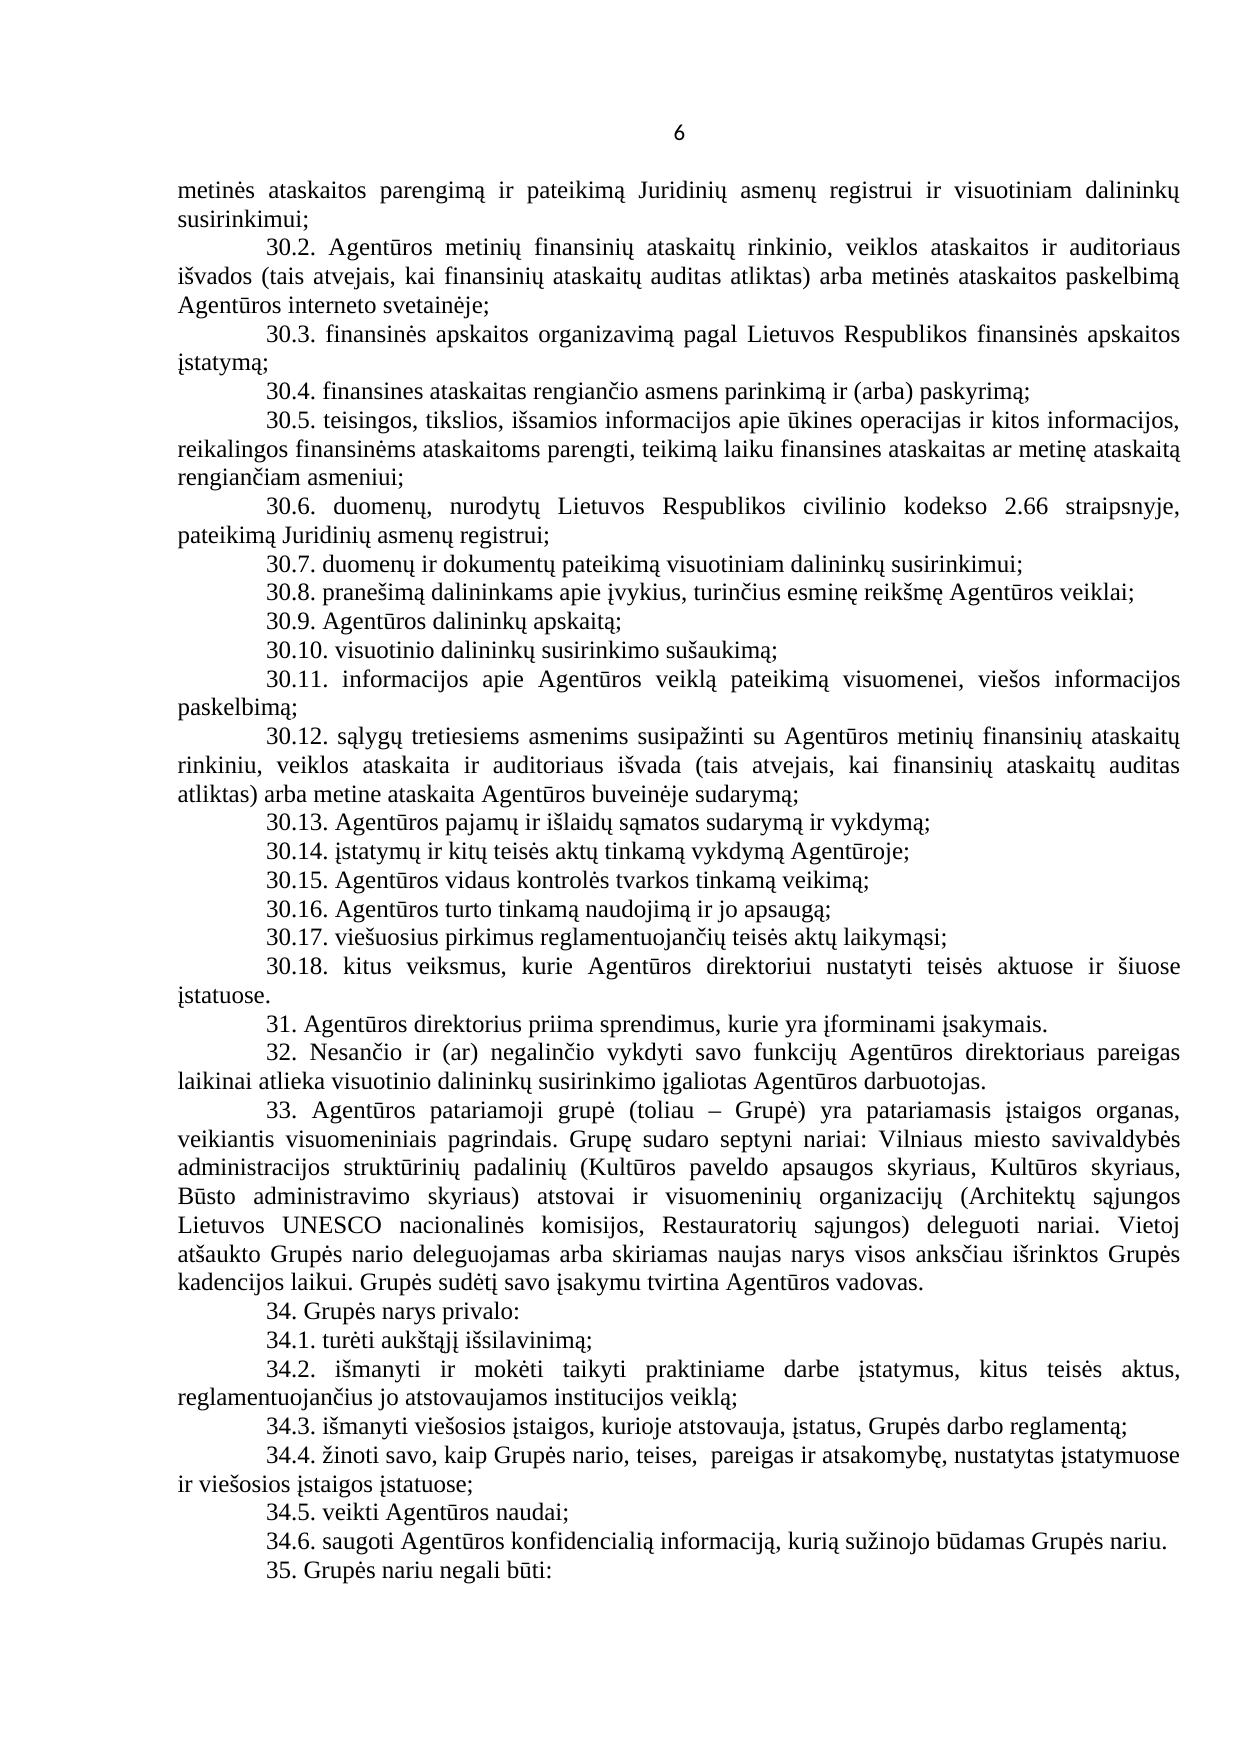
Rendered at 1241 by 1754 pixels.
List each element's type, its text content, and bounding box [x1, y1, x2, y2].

text 30.8. pranešimą dalininkams apie įvykius, turinčius esminę reikšmę Agentūros veiklai; [177, 577, 1181, 606]
text 30.6. duomenų, nurodytų Lietuvos Respublikos civilinio kodekso 2.66 straipsnyje, pateikimą Juridinių asmenų registrui; [177, 491, 1181, 549]
text 30.15. Agentūros vidaus kontrolės tvarkos tinkamą veikimą; [177, 865, 1181, 894]
text 34.3. išmanyti viešosios įstaigos, kurioje atstovauja, įstatus, Grupės darbo reglamentą; [177, 1411, 1181, 1440]
text 30.9. Agentūros dalininkų apskaitą; [177, 606, 1181, 635]
text 35. Grupės nariu negali būti: [177, 1555, 1181, 1584]
text 34.2. išmanyti ir mokėti taikyti praktiniame darbe įstatymus, kitus teisės aktus, reglamentuojančius jo atstovaujamos institucijos veiklą; [177, 1354, 1181, 1411]
text 33. Agentūros patariamoji grupė (toliau – Grupė) yra patariamasis įstaigos organas, veikiantis visuomeniniais pagrindais. Grupę sudaro septyni nariai: Vilniaus miesto savivaldybės administracijos struktūrinių padalinių (Kultūros paveldo apsaugos skyriaus, Kultūros skyriaus, Būsto administravimo skyriaus) atstovai ir visuomeninių organizacijų (Architektų sąjungos Lietuvos UNESCO nacionalinės komisijos, Restauratorių sąjungos) deleguoti nariai. Vietoj atšaukto Grupės nario deleguojamas arba skiriamas naujas narys visos anksčiau išrinktos Grupės kadencijos laikui. Grupės sudėtį savo įsakymu tvirtina Agentūros vadovas. [177, 1095, 1181, 1296]
text 30.10. visuotinio dalininkų susirinkimo sušaukimą; [177, 635, 1181, 664]
text 30.4. finansines ataskaitas rengiančio asmens parinkimą ir (arba) paskyrimą; [177, 376, 1181, 405]
text 30.12. sąlygų tretiesiems asmenims susipažinti su Agentūros metinių finansinių ataskaitų rinkiniu, veiklos ataskaita ir auditoriaus išvada (tais atvejais, kai finansinių ataskaitų auditas atliktas) arba metine ataskaita Agentūros buveinėje sudarymą; [177, 721, 1181, 807]
text 30.14. įstatymų ir kitų teisės aktų tinkamą vykdymą Agentūroje; [177, 836, 1181, 865]
text 31. Agentūros direktorius priima sprendimus, kurie yra įforminami įsakymais. [177, 1009, 1181, 1037]
text 30.18. kitus veiksmus, kurie Agentūros direktoriui nustatyti teisės aktuose ir šiuose įstatuose. [177, 951, 1181, 1009]
text 30.13. Agentūros pajamų ir išlaidų sąmatos sudarymą ir vykdymą; [177, 807, 1181, 836]
text 30.11. informacijos apie Agentūros veiklą pateikimą visuomenei, viešos informacijos paskelbimą; [177, 664, 1181, 721]
text 32. Nesančio ir (ar) negalinčio vykdyti savo funkcijų Agentūros direktoriaus pareigas laikinai atlieka visuotinio dalininkų susirinkimo įgaliotas Agentūros darbuotojas. [177, 1037, 1181, 1095]
text 30.3. finansinės apskaitos organizavimą pagal Lietuvos Respublikos finansinės apskaitos įstatymą; [177, 319, 1181, 376]
text 30.16. Agentūros turto tinkamą naudojimą ir jo apsaugą; [177, 894, 1181, 922]
text 34.6. saugoti Agentūros konfidencialią informaciją, kurią sužinojo būdamas Grupės nariu. [177, 1526, 1181, 1555]
text 34.4. žinoti savo, kaip Grupės nario, teises, pareigas ir atsakomybę, nustatytas įstatymuose ir viešosios įstaigos įstatuose; [177, 1440, 1181, 1497]
text 30.2. Agentūros metinių finansinių ataskaitų rinkinio, veiklos ataskaitos ir auditoriaus išvados (tais atvejais, kai finansinių ataskaitų auditas atliktas) arba metinės ataskaitos paskelbimą Agentūros interneto svetainėje; [177, 232, 1181, 319]
text 34.5. veikti Agentūros naudai; [177, 1497, 1181, 1526]
text 30.17. viešuosius pirkimus reglamentuojančių teisės aktų laikymąsi; [177, 922, 1181, 951]
text 34. Grupės narys privalo: [177, 1296, 1181, 1325]
text metinės ataskaitos parengimą ir pateikimą Juridinių asmenų registrui ir visuotiniam dalininkų susirinkimui; [177, 175, 1181, 232]
text 30.7. duomenų ir dokumentų pateikimą visuotiniam dalininkų susirinkimui; [177, 549, 1181, 577]
text 30.5. teisingos, tikslios, išsamios informacijos apie ūkines operacijas ir kitos informacijos, reikalingos finansinėms ataskaitoms parengti, teikimą laiku finansines ataskaitas ar metinę ataskaitą rengiančiam asmeniui; [177, 405, 1181, 491]
text 34.1. turėti aukštąjį išsilavinimą; [177, 1325, 1181, 1354]
